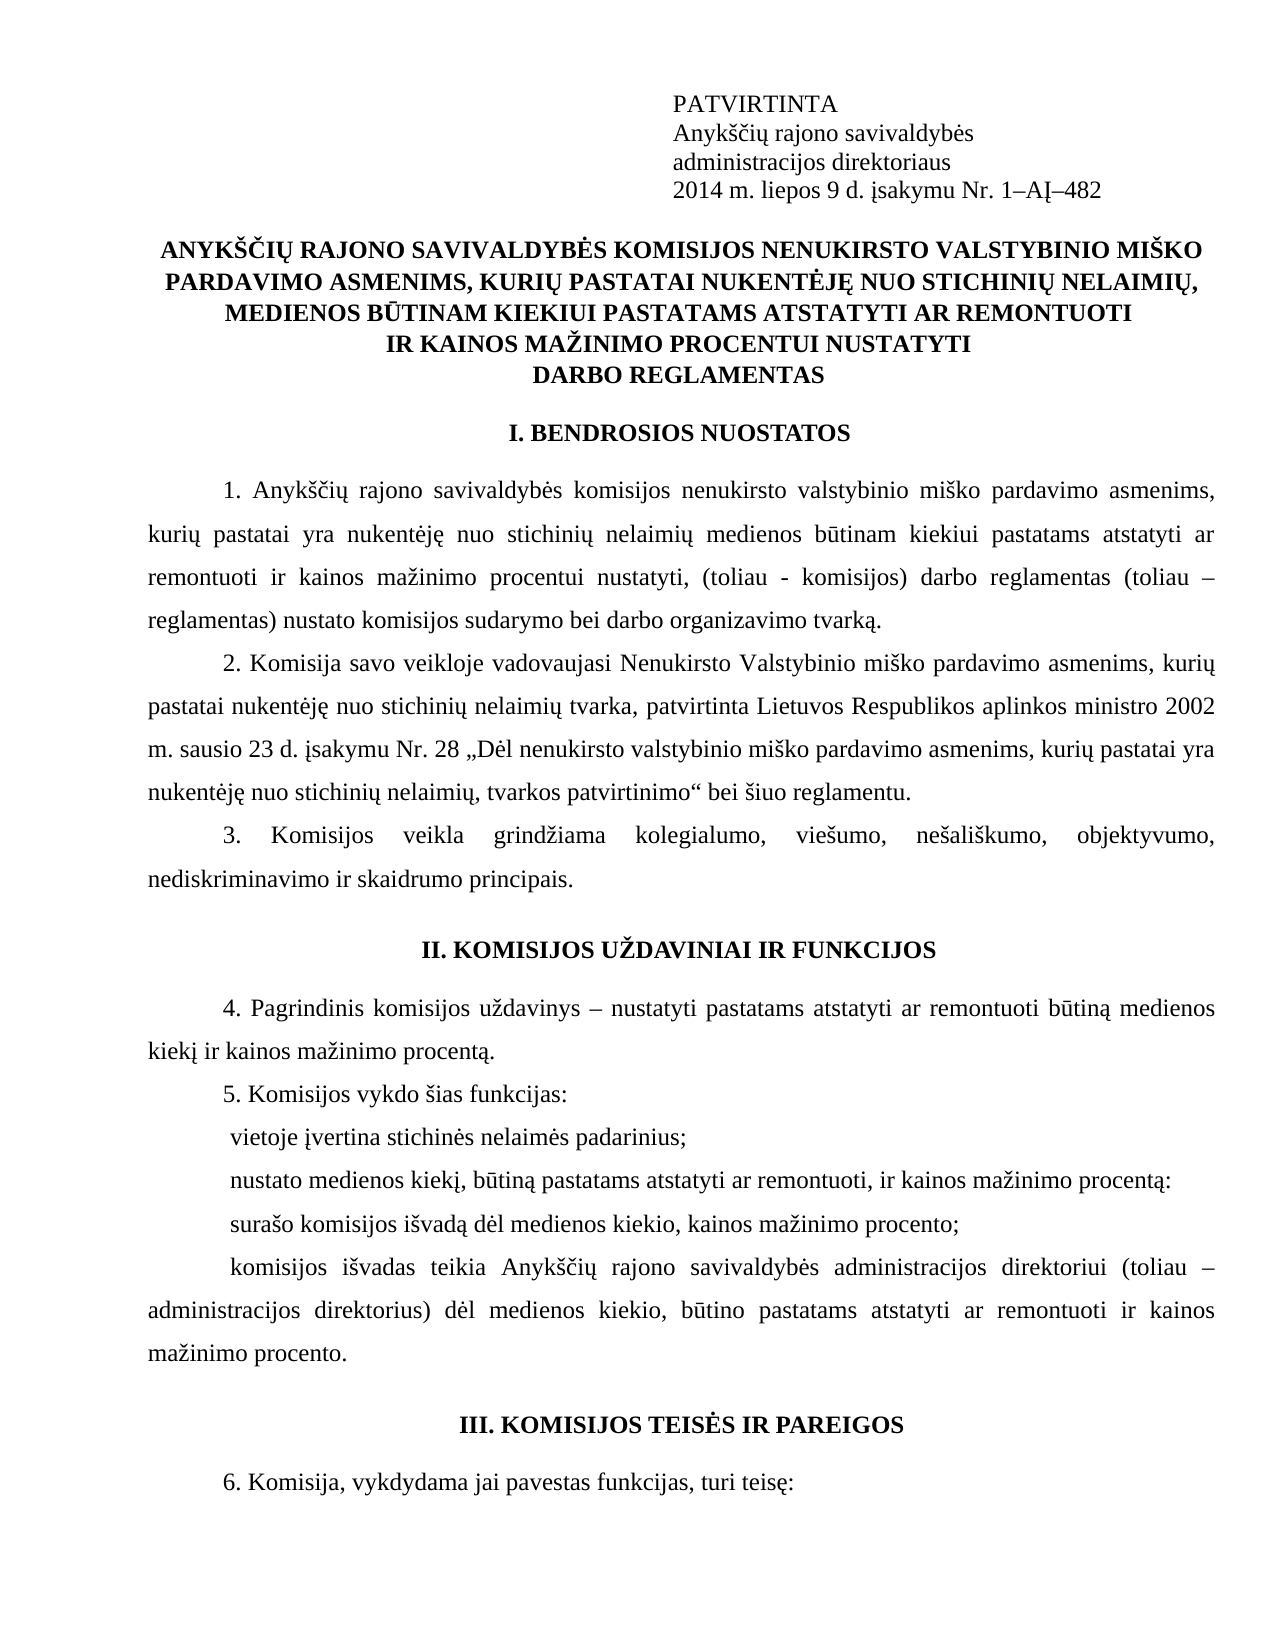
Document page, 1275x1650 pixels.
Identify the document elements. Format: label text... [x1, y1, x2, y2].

text nustato medienos kiekį, būtiną pastatams atstatyti ar remontuoti, ir kainos mažinimo procentą: [148, 1166, 1216, 1194]
text surašo komisijos išvadą dėl medienos kiekio, kainos mažinimo procento; [148, 1209, 1216, 1237]
text 1. Anykščių rajono savivaldybės komisijos nenukirsto valstybinio miško pardavimo asmenims, kurių pastatai yra nukentėję nuo stichinių nelaimių medienos būtinam kiekiui pastatams atstatyti ar remontuoti ir kainos mažinimo procentui nustatyti, (toliau - komisijos) darbo reglamentas (toliau – reglamentas) nustato komisijos sudarymo bei darbo organizavimo tvarką. [148, 476, 1216, 634]
text 4. Pagrindinis komisijos uždavinys – nustatyti pastatams atstatyti ar remontuoti būtiną medienos kiekį ir kainos mažinimo procentą. [148, 993, 1216, 1065]
text vietoje įvertina stichinės nelaimės padarinius; [148, 1122, 1216, 1151]
text ANYKŠČIŲ RAJONO SAVIVALDYBĖS KOMISIJOS NENUKIRSTO VALSTYBINIO MIŠKO PARDAVIMO ASMENIMS, KURIŲ PASTATAI NUKENTĖJĘ NUO STICHINIŲ NELAIMIŲ, MEDIENOS BŪTINAM KIEKIUI PASTATAMS ATSTATYTI AR REMONTUOTI [148, 233, 1216, 327]
text II. KOMISIJOS UŽDAVINIAI IR FUNKCIJOS [148, 936, 1216, 964]
text 3. Komisijos veikla grindžiama kolegialumo, viešumo, nešališkumo, objektyvumo, nediskriminavimo ir skaidrumo principais. [148, 821, 1216, 892]
text 6. Komisija, vykdydama jai pavestas funkcijas, turi teisę: [148, 1467, 1216, 1496]
text IR KAINOS MAŽINIMO PROCENTUI NUSTATYTI [148, 327, 1216, 358]
text administracijos direktoriaus [673, 147, 1216, 176]
text 5. Komisijos vykdo šias funkcijas: [148, 1079, 1216, 1108]
text komisijos išvadas teikia Anykščių rajono savivaldybės administracijos direktoriui (toliau – administracijos direktorius) dėl medienos kiekio, būtino pastatams atstatyti ar remontuoti ir kainos mažinimo procento. [148, 1252, 1216, 1367]
text I. BENDROSIOS NUOSTATOS [148, 418, 1216, 447]
text III. KOMISIJOS TEISĖS IR PAREIGOS [148, 1410, 1216, 1439]
text DARBO REGLAMENTAS [148, 358, 1216, 389]
text 2. Komisija savo veikloje vadovaujasi Nenukirsto Valstybinio miško pardavimo asmenims, kurių pastatai nukentėję nuo stichinių nelaimių tvarka, patvirtinta Lietuvos Respublikos aplinkos ministro 2002 m. sausio 23 d. įsakymu Nr. 28 „Dėl nenukirsto valstybinio miško pardavimo asmenims, kurių pastatai yra nukentėję nuo stichinių nelaimių, tvarkos patvirtinimo“ bei šiuo reglamentu. [148, 648, 1216, 806]
text PATVIRTINTA [673, 89, 1216, 118]
text Anykščių rajono savivaldybės [673, 118, 1216, 147]
text 2014 m. liepos 9 d. įsakymu Nr. 1–AĮ–482 [673, 176, 1216, 204]
